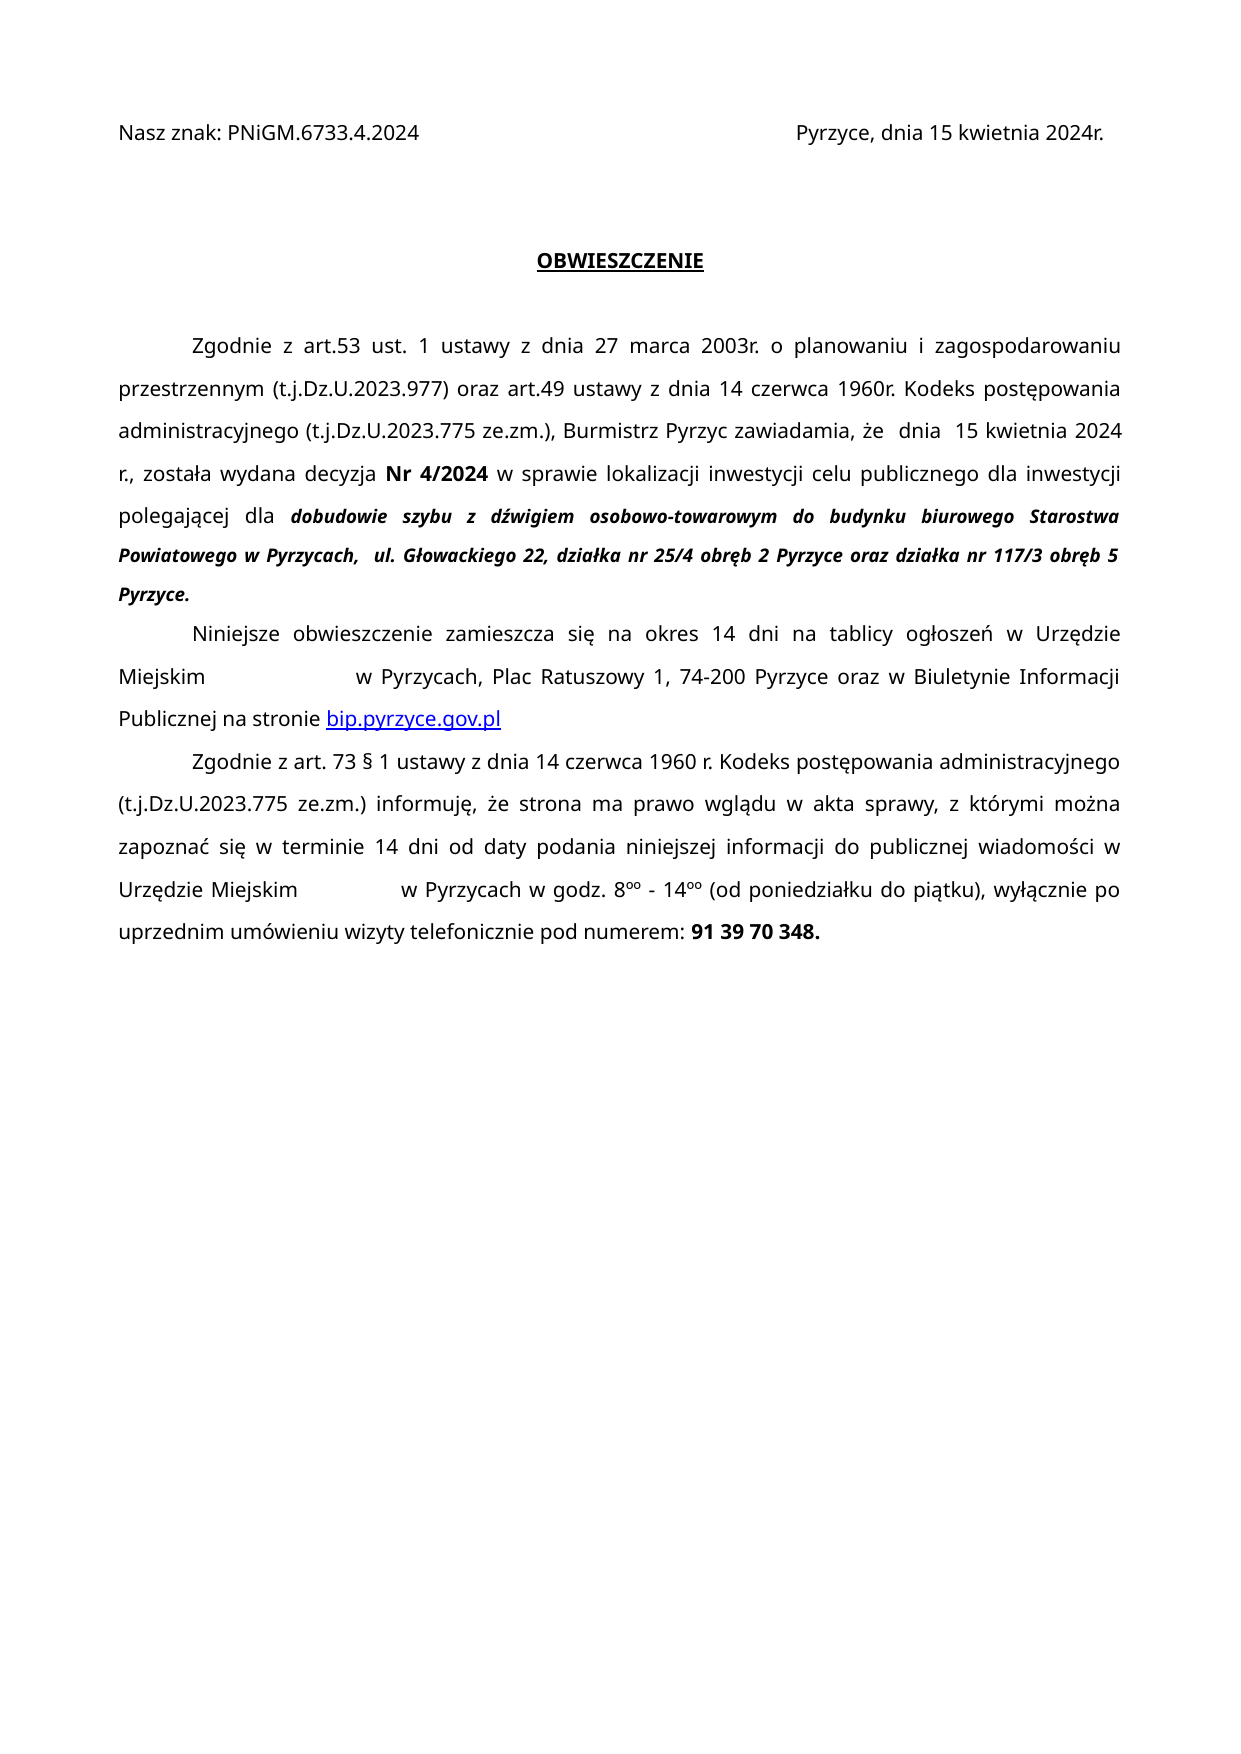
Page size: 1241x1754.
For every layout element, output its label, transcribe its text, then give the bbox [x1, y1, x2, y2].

text Nasz znak: PNiGM.6733.4.2024 Pyrzyce, dnia 15 kwietnia 2024r. [118, 118, 1122, 147]
text OBWIESZCZENIE [118, 246, 1122, 274]
text Niniejsze obwieszczenie zamieszcza się na okres 14 dni na tablicy ogłoszeń w Urzędzie Miejskim w Pyrzycach, Plac Ratuszowy 1, 74-200 Pyrzyce oraz w Biuletynie Informacji Publicznej na stronie bip.pyrzyce.gov.pl [118, 619, 1122, 733]
text Zgodnie z art.53 ust. 1 ustawy z dnia 27 marca 2003r. o planowaniu i zagospodarowaniu przestrzennym (t.j.Dz.U.2023.977) oraz art.49 ustawy z dnia 14 czerwca 1960r. Kodeks postępowania administracyjnego (t.j.Dz.U.2023.775 ze.zm.), Burmistrz Pyrzyc zawiadamia, że dnia 15 kwietnia 2024 r., została wydana decyzja Nr 4/2024 w sprawie lokalizacji inwestycji celu publicznego dla inwestycji polegającej dla dobudowie szybu z dźwigiem osobowo-towarowym do budynku biurowego Starostwa Powiatowego w Pyrzycach, ul. Głowackiego 22, działka nr 25/4 obręb 2 Pyrzyce oraz działka nr 117/3 obręb 5 Pyrzyce. [118, 331, 1122, 606]
text Zgodnie z art. 73 § 1 ustawy z dnia 14 czerwca 1960 r. Kodeks postępowania administracyjnego (t.j.Dz.U.2023.775 ze.zm.) informuję, że strona ma prawo wglądu w akta sprawy, z którymi można zapoznać się w terminie 14 dni od daty podania niniejszej informacji do publicznej wiadomości w Urzędzie Miejskim w Pyrzycach w godz. 8ºº - 14ºº (od poniedziałku do piątku), wyłącznie po uprzednim umówieniu wizyty telefonicznie pod numerem: 91 39 70 348. [118, 747, 1122, 946]
